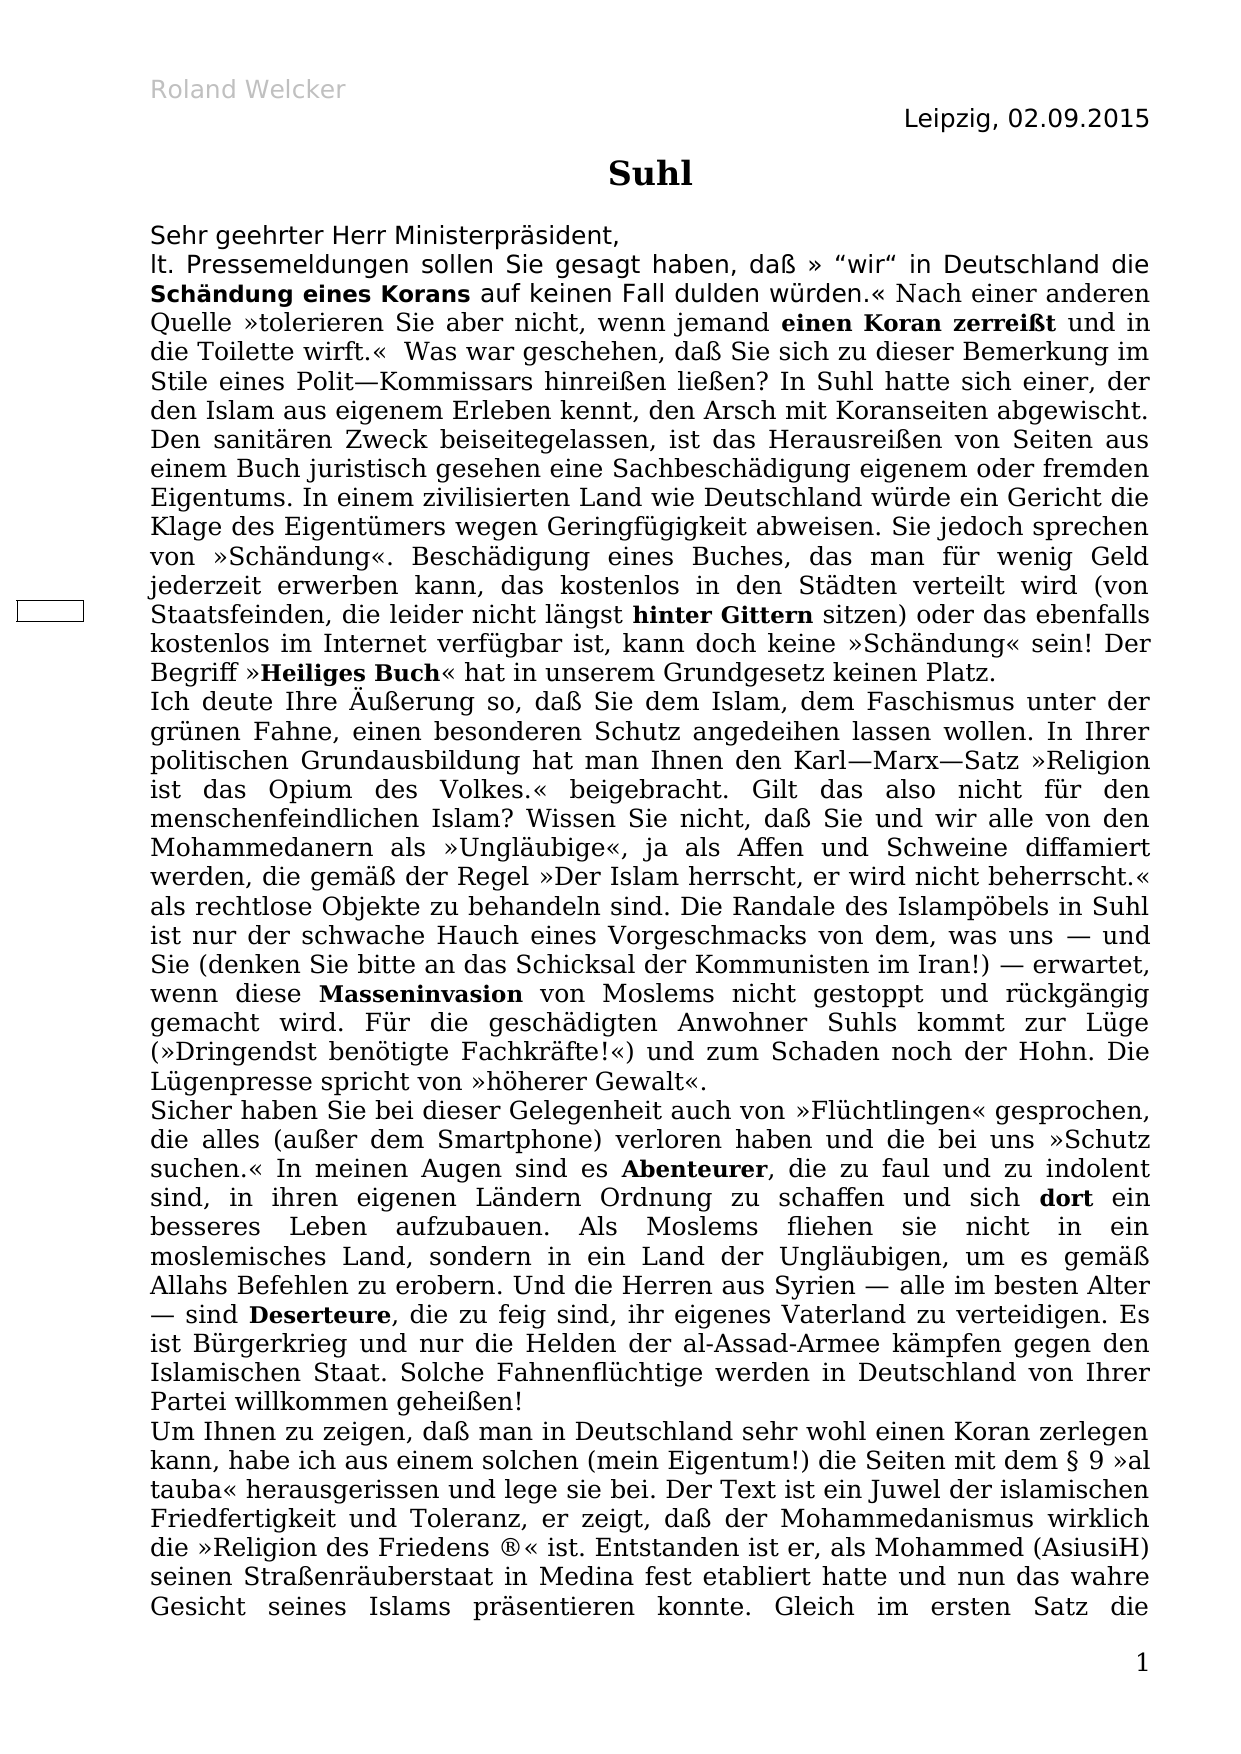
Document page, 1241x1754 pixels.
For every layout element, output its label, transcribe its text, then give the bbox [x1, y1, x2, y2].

text Leipzig, 02.09.2015 [150, 104, 1151, 133]
text Sicher haben Sie bei dieser Gelegenheit auch von »Flüchtlingen« gesprochen, die alles (außer dem Smartphone) verloren haben und die bei uns »Schutz suchen.« In meinen Augen sind es Abenteurer, die zu faul und zu indolent sind, in ihren eigenen Ländern Ordnung zu schaffen und sich dort ein besseres Leben aufzubauen. Als Moslems fliehen sie nicht in ein moslemisches Land, sondern in ein Land der Ungläubigen, um es gemäß Allahs Befehlen zu erobern. Und die Herren aus Syrien — alle im besten Alter — sind Deserteure, die zu feig sind, ihr eigenes Vaterland zu verteidigen. Es ist Bürgerkrieg und nur die Helden der al-Assad-Armee kämpfen gegen den Islamischen Staat. Solche Fahnenflüchtige werden in Deutschland von Ihrer Partei willkommen geheißen! [150, 1096, 1151, 1417]
text Um Ihnen zu zeigen, daß man in Deutschland sehr wohl einen Koran zerlegen kann, habe ich aus einem solchen (mein Eigentum!) die Seiten mit dem § 9 »al tauba« herausgerissen und lege sie bei. Der Text ist ein Juwel der islamischen Friedfertigkeit und Toleranz, er zeigt, daß der Mohammedanismus wirklich die »Religion des Friedens ®« ist. Entstanden ist er, als Mohammed (AsiusiH) seinen Straßenräuberstaat in Medina fest etabliert hatte und nun das wahre Gesicht seines Islams präsentieren konnte. Gleich im ersten Satz die [150, 1417, 1151, 1621]
text lt. Pressemeldungen sollen Sie gesagt haben, daß » “wir“ in Deutschland die Schändung eines Korans auf keinen Fall dulden würden.« Nach einer anderen Quelle »tolerieren Sie aber nicht, wenn jemand einen Koran zerreißt und in die Toilette wirft.« Was war geschehen, daß Sie sich zu dieser Bemerkung im Stile eines Polit—Kommissars hinreißen ließen? In Suhl hatte sich einer, der den Islam aus eigenem Erleben kennt, den Arsch mit Koranseiten abgewischt. Den sanitären Zweck beiseitegelassen, ist das Herausreißen von Seiten aus einem Buch juristisch gesehen eine Sachbeschädigung eigenem oder fremden Eigentums. In einem zivilisierten Land wie Deutschland würde ein Gericht die Klage des Eigentümers wegen Geringfügigkeit abweisen. Sie jedoch sprechen von »Schändung«. Beschädigung eines Buches, das man für wenig Geld jederzeit erwerben kann, das kostenlos in den Städten verteilt wird (von Staatsfeinden, die leider nicht längst hinter Gittern sitzen) oder das ebenfalls kostenlos im Internet verfügbar ist, kann doch keine »Schändung« sein! Der Begriff »Heiliges Buch« hat in unserem Grundgesetz keinen Platz. [150, 250, 1151, 687]
text Suhl [150, 133, 1151, 193]
text Sehr geehrter Herr Ministerpräsident, [150, 193, 1151, 250]
text Ich deute Ihre Äußerung so, daß Sie dem Islam, dem Faschismus unter der grünen Fahne, einen besonderen Schutz angedeihen lassen wollen. In Ihrer politischen Grundausbildung hat man Ihnen den Karl—Marx—Satz »Religion ist das Opium des Volkes.« beigebracht. Gilt das also nicht für den menschenfeindlichen Islam? Wissen Sie nicht, daß Sie und wir alle von den Mohammedanern als »Ungläubige«, ja als Affen und Schweine diffamiert werden, die gemäß der Regel »Der Islam herrscht, er wird nicht beherrscht.« als rechtlose Objekte zu behandeln sind. Die Randale des Islampöbels in Suhl ist nur der schwache Hauch eines Vorgeschmacks von dem, was uns — und Sie (denken Sie bitte an das Schicksal der Kommunisten im Iran!) — erwartet, wenn diese Masseninvasion von Moslems nicht gestoppt und rückgängig gemacht wird. Für die geschädigten Anwohner Suhls kommt zur Lüge (»Dringendst benötigte Fachkräfte!«) und zum Schaden noch der Hohn. Die Lügenpresse spricht von »höherer Gewalt«. [150, 687, 1151, 1096]
text Roland Welcker [150, 75, 1151, 104]
